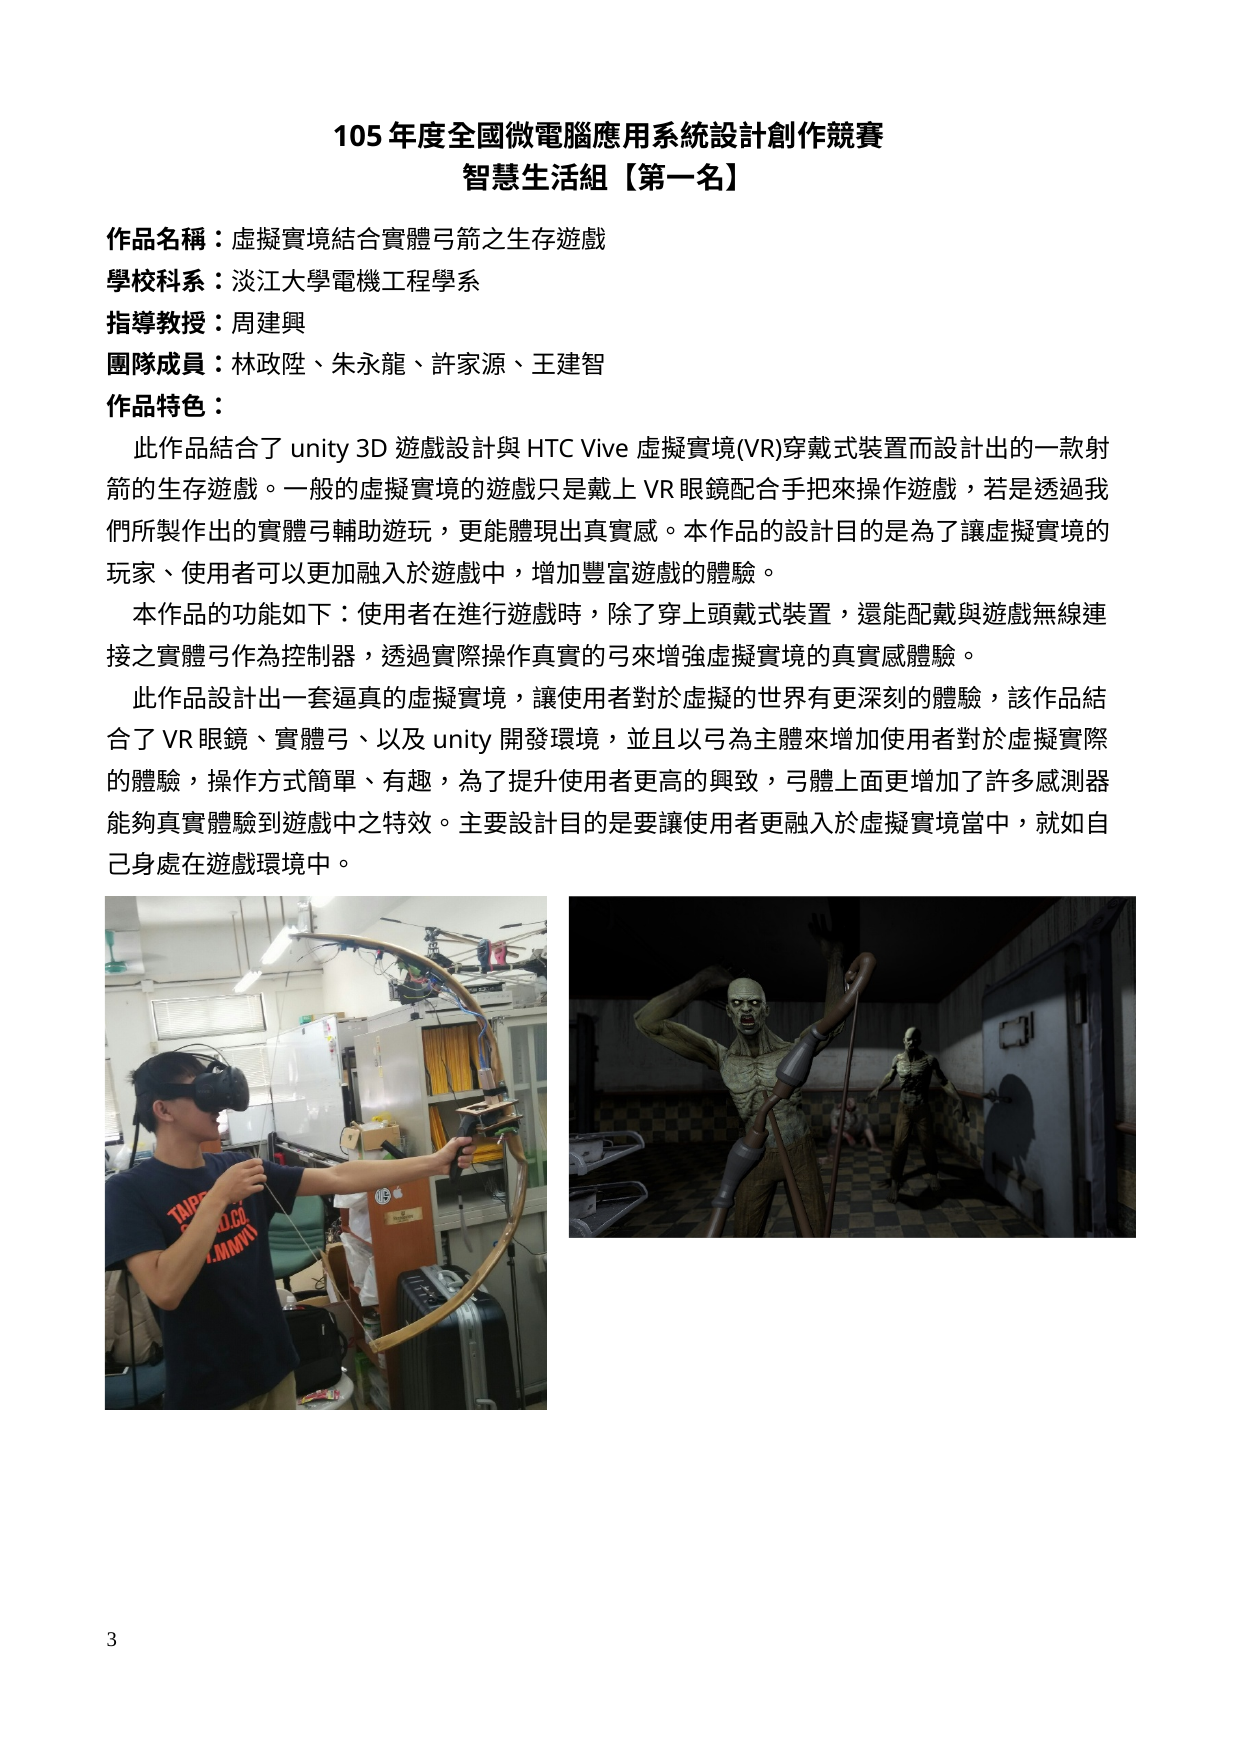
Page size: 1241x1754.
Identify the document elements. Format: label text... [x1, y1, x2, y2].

text 此作品設計出一套逼真的虛擬實境，讓使用者對於虛擬的世界有更深刻的體驗，該作品結合了VR眼鏡、實體弓、以及unity 開發環境，並且以弓為主體來增加使用者對於虛擬實際的體驗，操作方式簡單、有趣，為了提升使用者更高的興致，弓體上面更增加了許多感測器能夠真實體驗到遊戲中之特效。主要設計目的是要讓使用者更融入於虛擬實境當中，就如自己身處在遊戲環境中。 [106, 674, 1110, 882]
picture [104, 896, 547, 1410]
text 105年度全國微電腦應用系統設計創作競賽 [106, 113, 1110, 155]
text 智慧生活組【第一名】 [106, 155, 1110, 197]
text 學校科系：淡江大學電機工程學系 [106, 257, 1110, 299]
text 本作品的功能如下：使用者在進行遊戲時，除了穿上頭戴式裝置，還能配戴與遊戲無線連接之實體弓作為控制器，透過實際操作真實的弓來增強虛擬實境的真實感體驗。 [106, 591, 1110, 674]
picture [568, 896, 1136, 1238]
text 作品特色： [106, 382, 1110, 424]
text 此作品結合了unity 3D 遊戲設計與HTC Vive 虛擬實境(VR)穿戴式裝置而設計出的一款射箭的生存遊戲。一般的虛擬實境的遊戲只是戴上VR眼鏡配合手把來操作遊戲，若是透過我們所製作出的實體弓輔助遊玩，更能體現出真實感。本作品的設計目的是為了讓虛擬實境的玩家、使用者可以更加融入於遊戲中，增加豐富遊戲的體驗。 [106, 424, 1110, 591]
text 作品名稱：虛擬實境結合實體弓箭之生存遊戲 [106, 216, 1110, 257]
text 團隊成員：林政陞、朱永龍、許家源、王建智 [106, 341, 1110, 382]
text 指導教授：周建興 [106, 299, 1110, 341]
